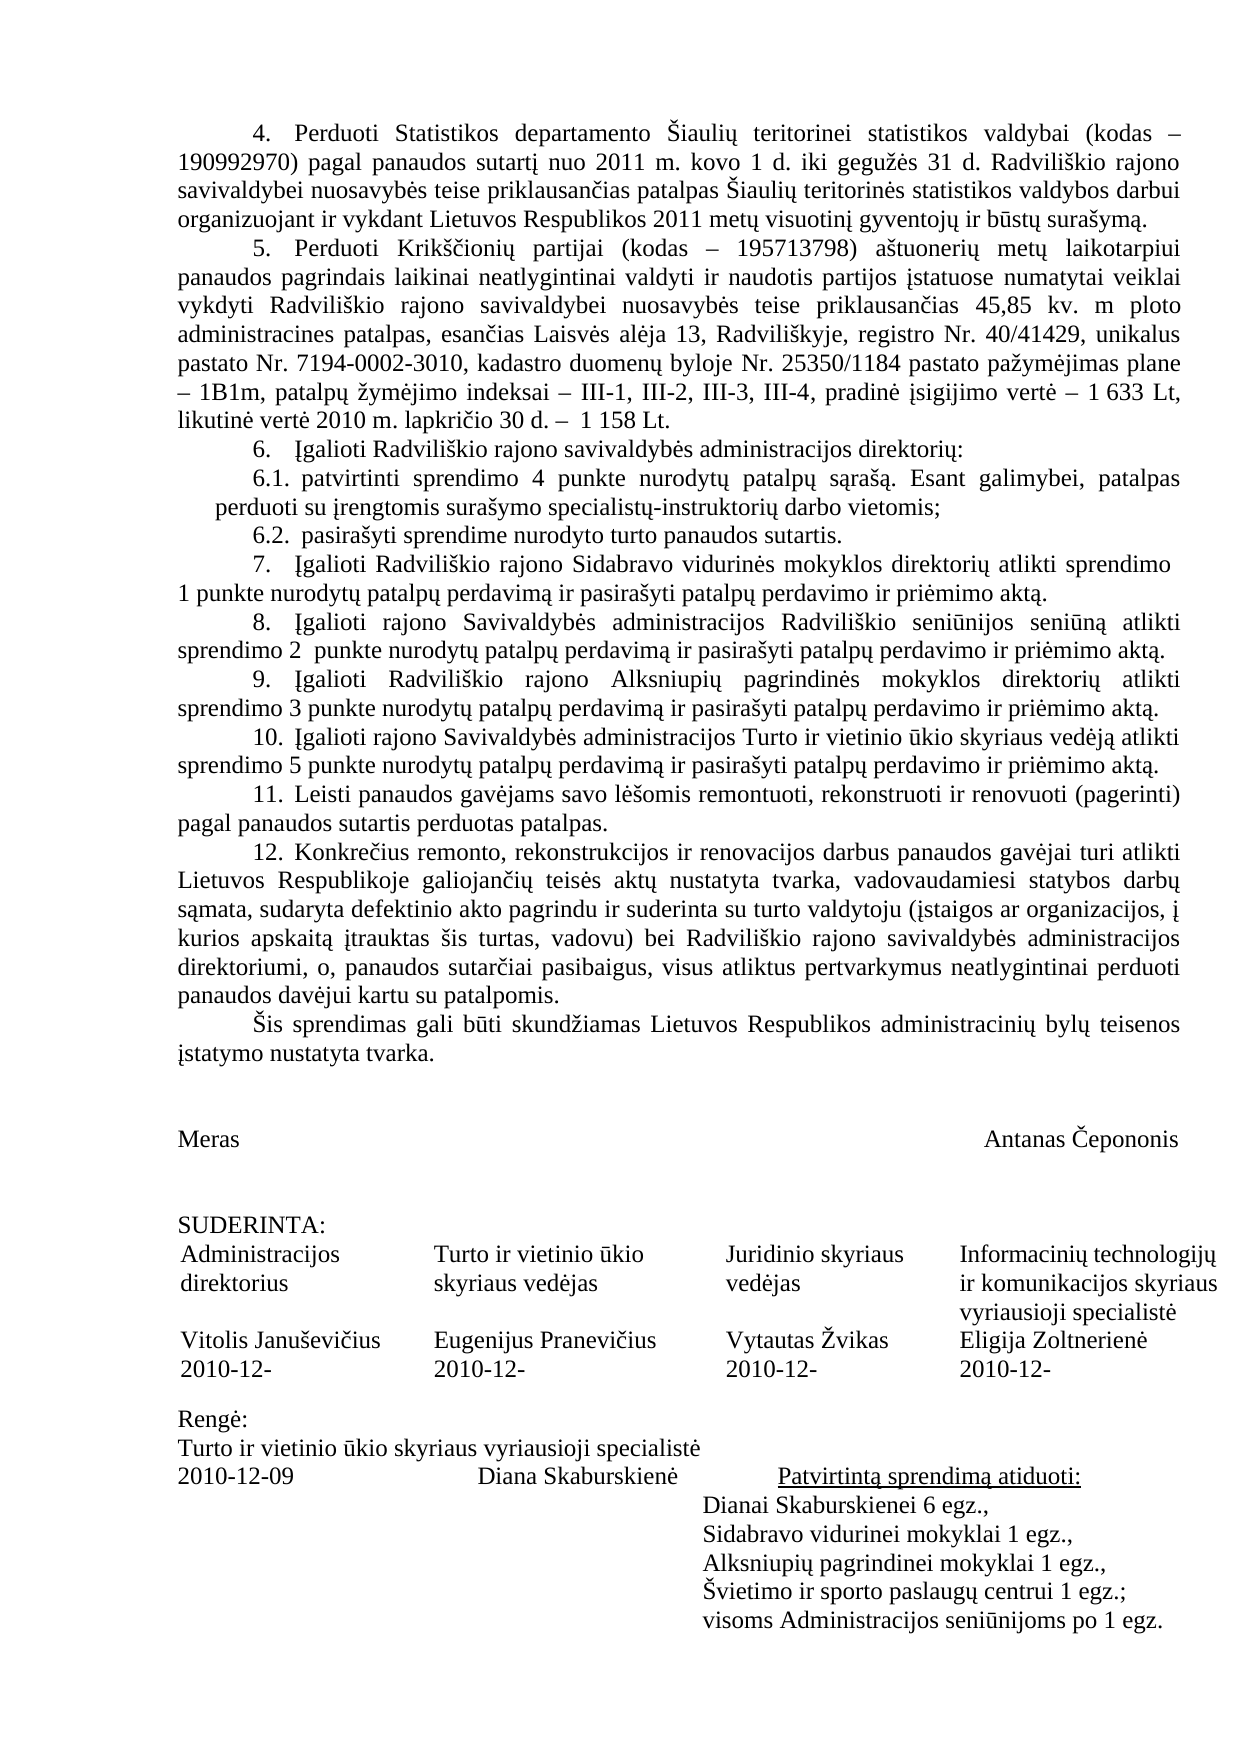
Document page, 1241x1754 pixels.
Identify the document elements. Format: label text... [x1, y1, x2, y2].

text Šis sprendimas gali būti skundžiamas Lietuvos Respublikos administracinių bylų teisenos įstatymo nustatyta tvarka. [177, 1009, 1181, 1067]
text Švietimo ir sporto paslaugų centrui 1 egz.; [177, 1576, 1181, 1605]
table_header Informacinių technologijų ir komunikacijos skyriaus vyriausioji specialistė Eligija Zoltnerienė 2010-12- [948, 1239, 1240, 1394]
text Alksniupių pagrindinei mokyklai 1 egz., [177, 1548, 1181, 1576]
table_header Turto ir vietinio ūkio skyriaus vedėjas Eugenijus Pranevičius 2010-12- [422, 1239, 714, 1394]
text 7. Įgalioti Radviliškio rajono Sidabravo vidurinės mokyklos direktorių atlikti sprendimo 1 punkte nurodytų patalpų perdavimą ir pasirašyti patalpų perdavimo ir priėmimo aktą. [177, 549, 1181, 607]
text 6.2. pasirašyti sprendime nurodyto turto panaudos sutartis. [177, 521, 1181, 549]
table_header Juridinio skyriaus vedėjas Vytautas Žvikas 2010-12- [714, 1239, 948, 1394]
text 5. Perduoti Krikščionių partijai (kodas – 195713798) aštuonerių metų laikotarpiui panaudos pagrindais laikinai neatlygintinai valdyti ir naudotis partijos įstatuose numatytai veiklai vykdyti Radviliškio rajono savivaldybei nuosavybės teise priklausančias 45,85 kv. m ploto administracines patalpas, esančias Laisvės alėja 13, Radviliškyje, registro Nr. 40/41429, unikalus pastato Nr. 7194-0002-3010, kadastro duomenų byloje Nr. 25350/1184 pastato pažymėjimas plane – 1B1m, patalpų žymėjimo indeksai – III-1, III-2, III-3, III-4, pradinė įsigijimo vertė – 1633 Lt, likutinė vertė 2010 m. lapkričio 30 d. – 1158 Lt. [177, 233, 1181, 434]
text visoms Administracijos seniūnijoms po 1 egz. [177, 1605, 1181, 1634]
text 8. Įgalioti rajono Savivaldybės administracijos Radviliškio seniūnijos seniūną atlikti sprendimo 2 punkte nurodytų patalpų perdavimą ir pasirašyti patalpų perdavimo ir priėmimo aktą. [177, 607, 1181, 664]
text 11. Leisti panaudos gavėjams savo lėšomis remontuoti, rekonstruoti ir renovuoti (pagerinti) pagal panaudos sutartis perduotas patalpas. [177, 779, 1181, 837]
text 6.1. patvirtinti sprendimo 4 punkte nurodytų patalpų sąrašą. Esant galimybei, patalpas perduoti su įrengtomis surašymo specialistų-instruktorių darbo vietomis; [215, 463, 1181, 521]
text 2010-12-09 Diana Skaburskienė Patvirtintą sprendimą atiduoti: [177, 1461, 1181, 1490]
text 6. Įgalioti Radviliškio rajono savivaldybės administracijos direktorių: [177, 434, 1181, 463]
text Turto ir vietinio ūkio skyriaus vyriausioji specialistė [177, 1433, 1181, 1461]
text 9. Įgalioti Radviliškio rajono Alksniupių pagrindinės mokyklos direktorių atlikti sprendimo 3 punkte nurodytų patalpų perdavimą ir pasirašyti patalpų perdavimo ir priėmimo aktą. [177, 664, 1181, 722]
text SUDERINTA: [177, 1211, 1181, 1239]
text Rengė: [177, 1404, 1181, 1433]
text 10. Įgalioti rajono Savivaldybės administracijos Turto ir vietinio ūkio skyriaus vedėją atlikti sprendimo 5 punkte nurodytų patalpų perdavimą ir pasirašyti patalpų perdavimo ir priėmimo aktą. [177, 722, 1181, 779]
text 12. Konkrečius remonto, rekonstrukcijos ir renovacijos darbus panaudos gavėjai turi atlikti Lietuvos Respublikoje galiojančių teisės aktų nustatyta tvarka, vadovaudamiesi statybos darbų sąmata, sudaryta defektinio akto pagrindu ir suderinta su turto valdytoju (įstaigos ar organizacijos, į kurios apskaitą įtrauktas šis turtas, vadovu) bei Radviliškio rajono savivaldybės administracijos direktoriumi, o, panaudos sutarčiai pasibaigus, visus atliktus pertvarkymus neatlygintinai perduoti panaudos davėjui kartu su patalpomis. [177, 837, 1181, 1009]
text Meras Antanas Čepononis [177, 1124, 1181, 1153]
text Sidabravo vidurinei mokyklai 1 egz., [177, 1519, 1181, 1548]
table_header Administracijos direktorius Vitolis Januševičius 2010-12- [169, 1239, 422, 1394]
text Dianai Skaburskienei 6 egz., [177, 1490, 1181, 1519]
text 4. Perduoti Statistikos departamento Šiaulių teritorinei statistikos valdybai (kodas – 190992970) pagal panaudos sutartį nuo 2011 m. kovo 1 d. iki gegužės 31 d. Radviliškio rajono savivaldybei nuosavybės teise priklausančias patalpas Šiaulių teritorinės statistikos valdybos darbui organizuojant ir vykdant Lietuvos Respublikos 2011 metų visuotinį gyventojų ir būstų surašymą. [177, 118, 1181, 233]
